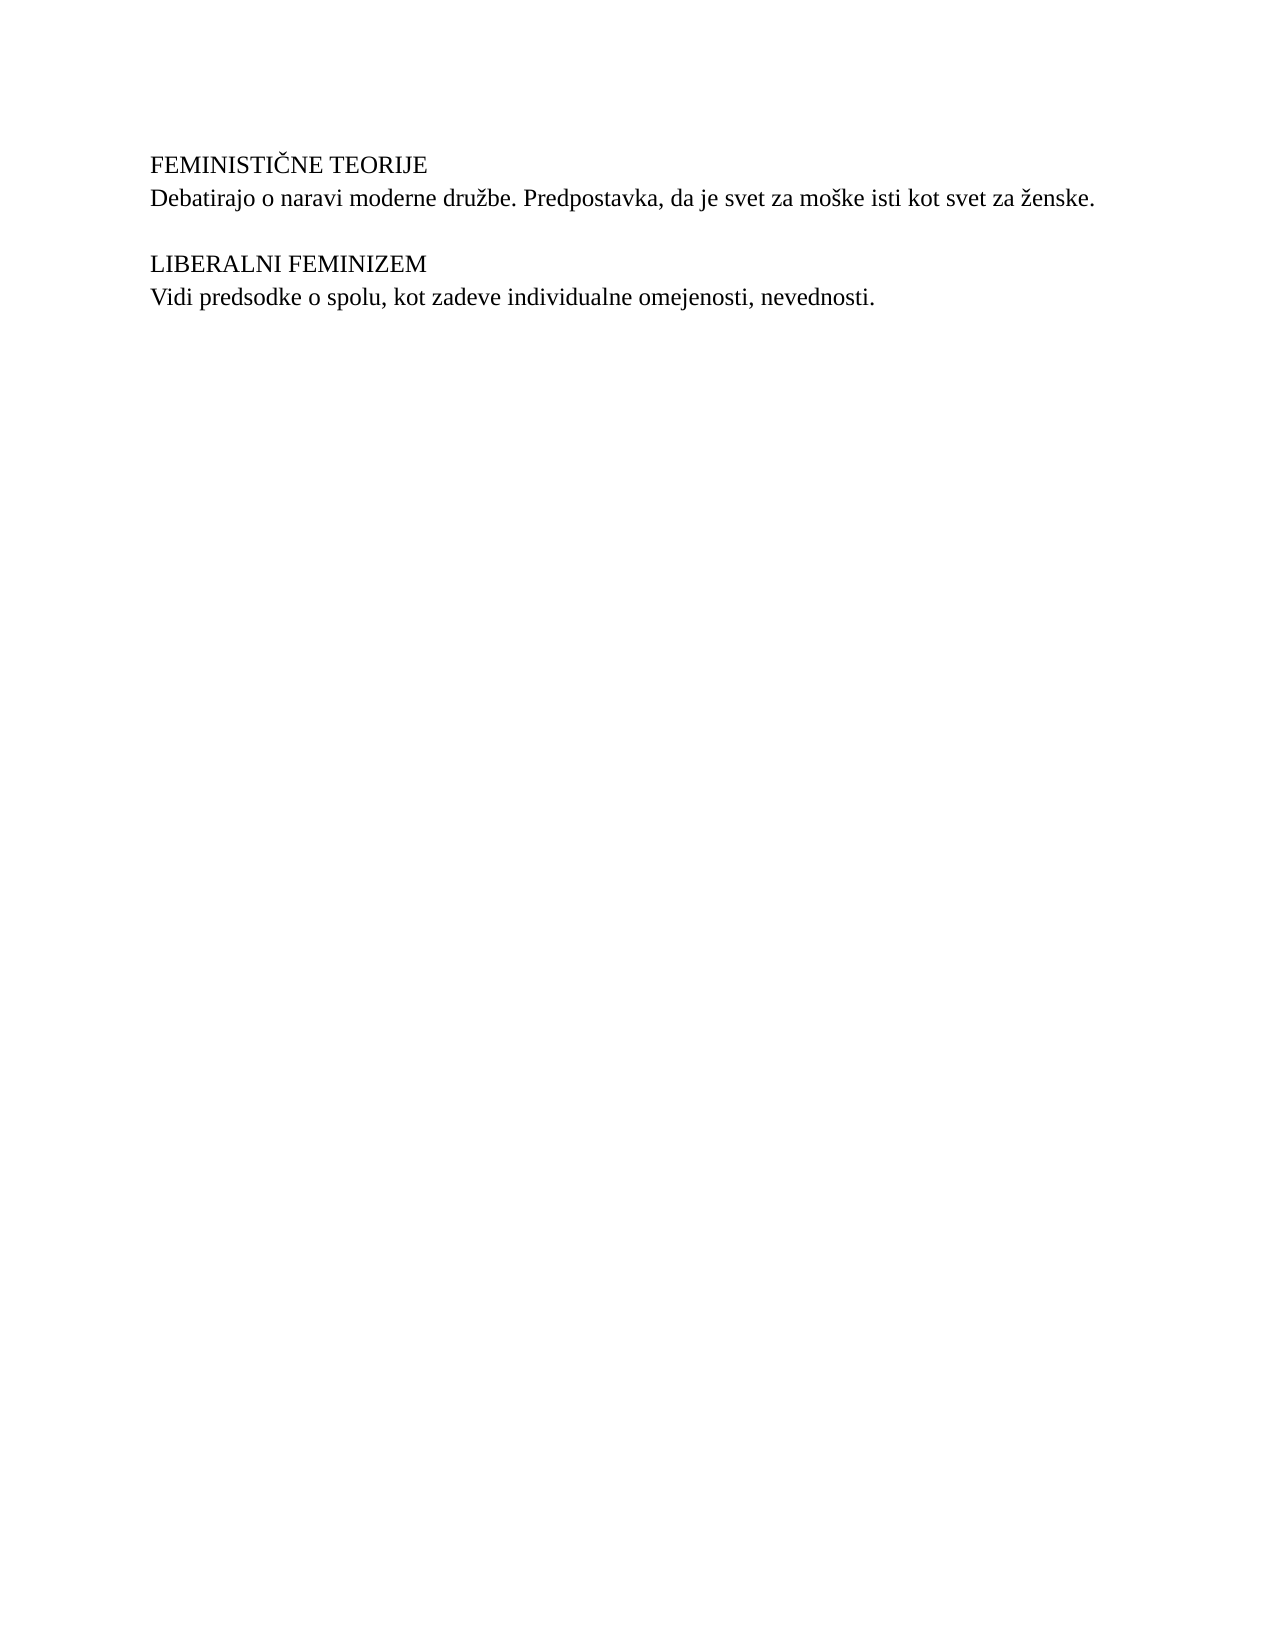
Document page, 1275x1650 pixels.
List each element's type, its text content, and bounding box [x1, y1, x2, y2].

text Debatirajo o naravi moderne družbe. Predpostavka, da je svet za moške isti kot svet za ženske. [150, 183, 1125, 212]
text FEMINISTIČNE TEORIJE [150, 150, 1125, 179]
text LIBERALNI FEMINIZEM [150, 249, 1125, 278]
text Vidi predsodke o spolu, kot zadeve individualne omejenosti, nevednosti. [150, 282, 1125, 311]
